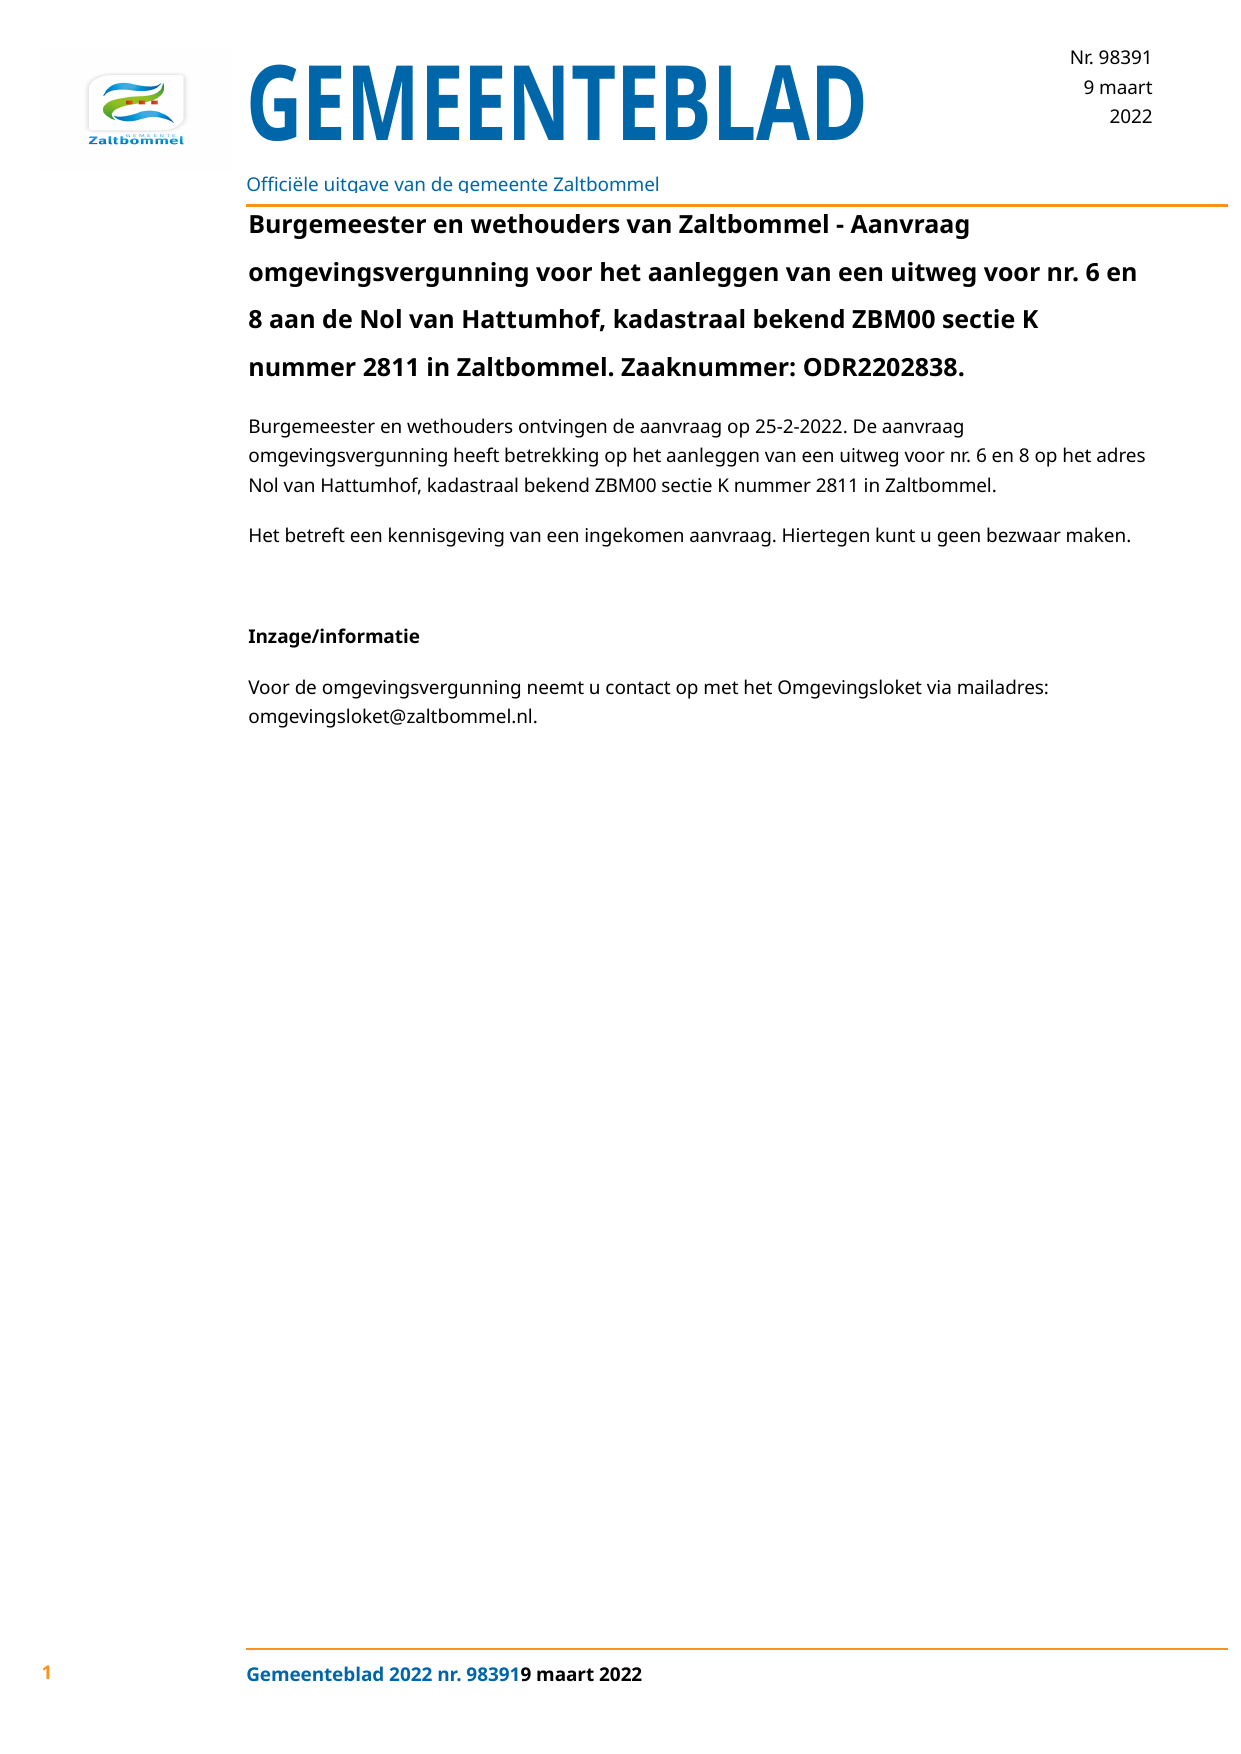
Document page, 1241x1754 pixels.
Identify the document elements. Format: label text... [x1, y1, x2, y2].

picture [41, 47, 231, 172]
text Burgemeester en wethouders van Zaltbommel - Aanvraag omgevingsvergunning voor het aanleggen van een uitweg voor nr. 6 en 8 aan de Nol van Hattumhof, kadastraal bekend ZBM00 sectie K nummer 2811 in Zaltbommel. Zaaknummer: ODR2202838. [248, 207, 1152, 384]
text Burgemeester en wethouders ontvingen de aanvraag op 25-2-2022. De aanvraag omgevingsvergunning heeft betrekking op het aanleggen van een uitweg voor nr. 6 en 8 op het adres Nol van Hattumhof, kadastraal bekend ZBM00 sectie K nummer 2811 in Zaltbommel. [248, 413, 1152, 498]
text Voor de omgevingsvergunning neemt u contact op met het Omgevingsloket via mailadres: omgevingsloket@zaltbommel.nl. [248, 674, 1152, 729]
text Het betreft een kennisgeving van een ingekomen aanvraag. Hiertegen kunt u geen bezwaar maken. [248, 523, 1152, 548]
text Inzage/informatie [248, 623, 1152, 649]
